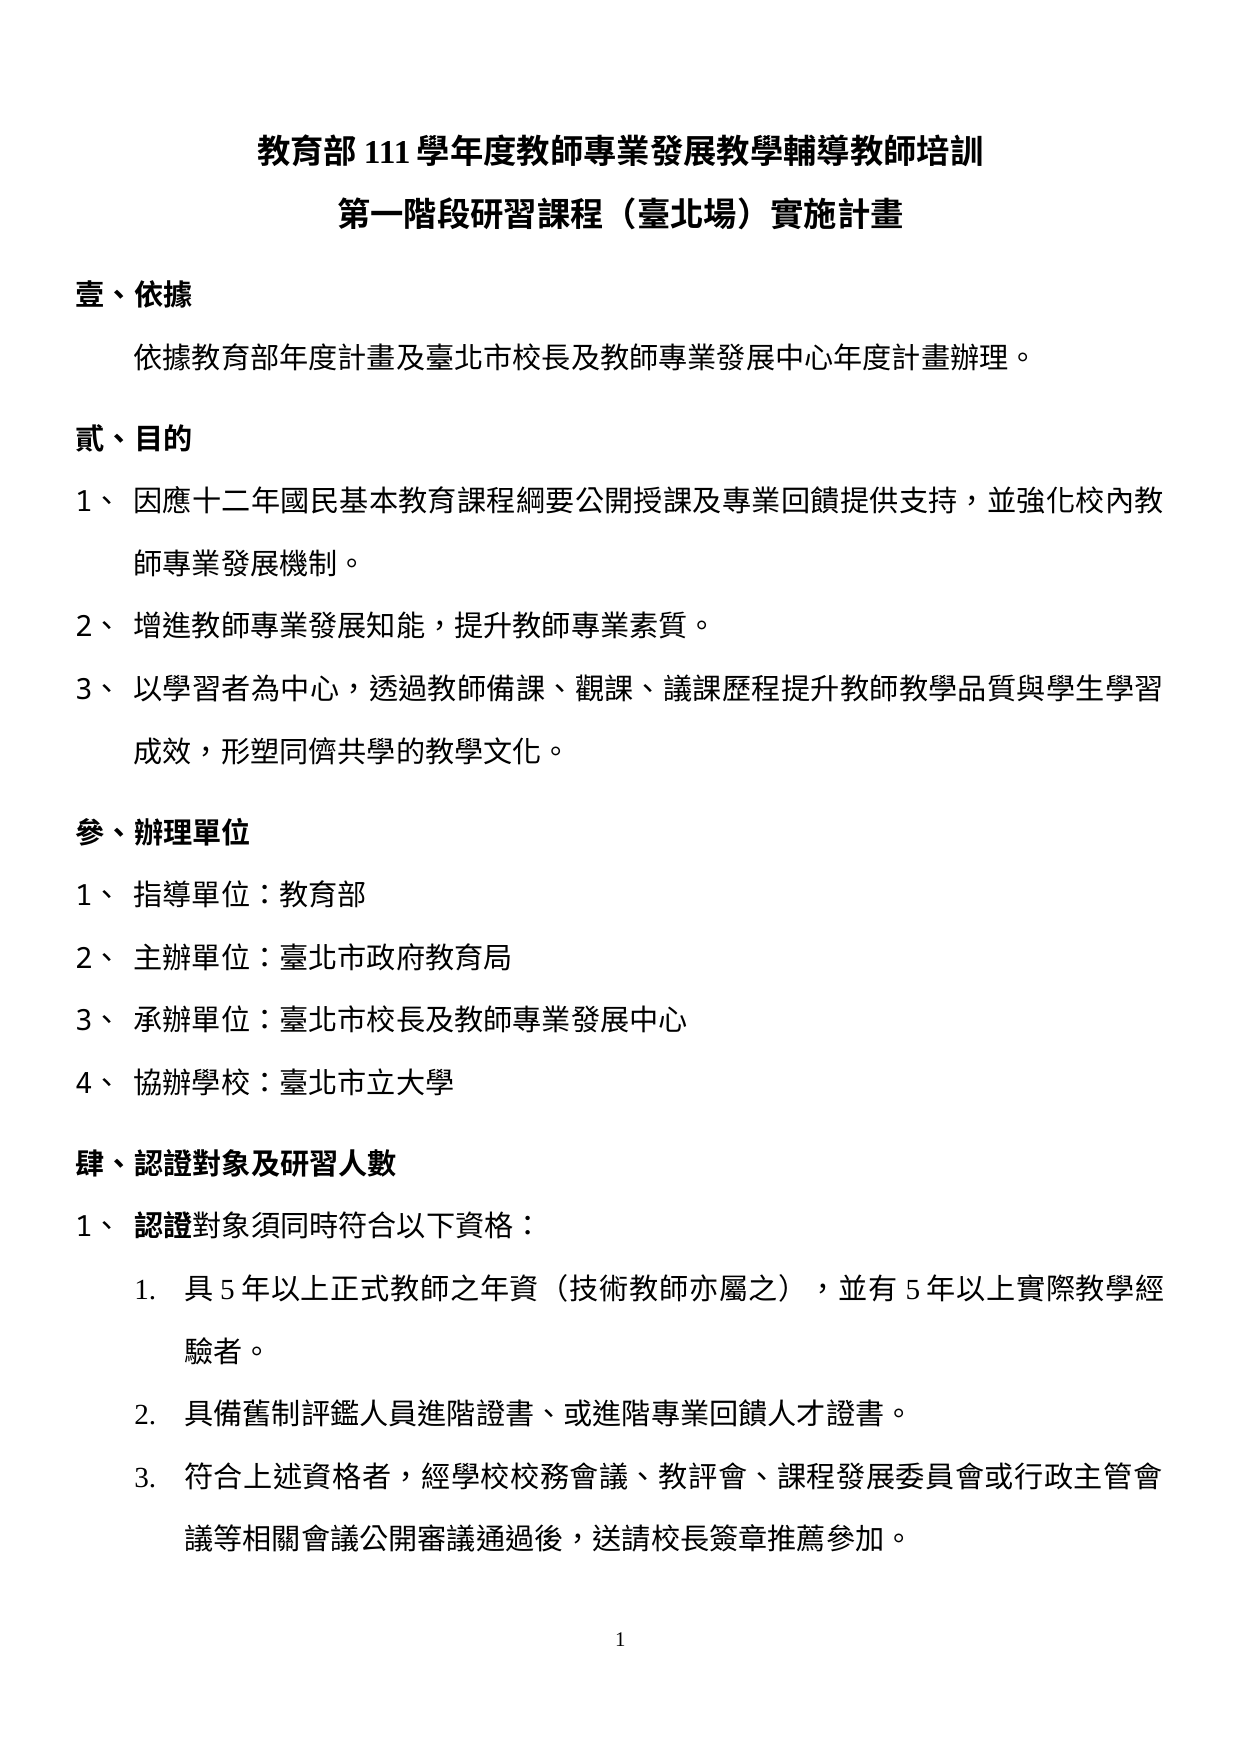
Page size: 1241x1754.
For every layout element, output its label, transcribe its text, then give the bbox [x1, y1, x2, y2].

list 增進教師專業發展知能，提升教師專業素質。 [75, 583, 1165, 645]
list 辦理單位 [75, 789, 1165, 851]
list 以學習者為中心，透過教師備課、觀課、議課歷程提升教師教學品質與學生學習成效，形塑同儕共學的教學文化。 [75, 645, 1165, 770]
text 第一階段研習課程（臺北場）實施計畫 [75, 170, 1165, 233]
list 具5年以上正式教師之年資（技術教師亦屬之），並有5年以上實際教學經驗者。 [134, 1245, 1165, 1370]
list 因應十二年國民基本教育課程綱要公開授課及專業回饋提供支持，並強化校內教師專業發展機制。 [75, 458, 1165, 583]
list 具備舊制評鑑人員進階證書、或進階專業回饋人才證書。 [134, 1370, 1165, 1433]
list 符合上述資格者，經學校校務會議、教評會、課程發展委員會或行政主管會議等相關會議公開審議通過後，送請校長簽章推薦參加。 [134, 1433, 1165, 1558]
list 認證對象須同時符合以下資格： [75, 1183, 1165, 1245]
list 依據 [75, 251, 1165, 314]
list 指導單位：教育部 [75, 851, 1165, 914]
list 協辦學校：臺北市立大學 [75, 1039, 1165, 1101]
list 主辦單位：臺北市政府教育局 [75, 914, 1165, 976]
text 教育部111學年度教師專業發展教學輔導教師培訓 [75, 108, 1165, 170]
text 依據教育部年度計畫及臺北市校長及教師專業發展中心年度計畫辦理。 [75, 314, 1165, 376]
list 認證對象及研習人數 [75, 1120, 1165, 1183]
list 承辦單位：臺北市校長及教師專業發展中心 [75, 976, 1165, 1039]
list 目的 [75, 395, 1165, 458]
